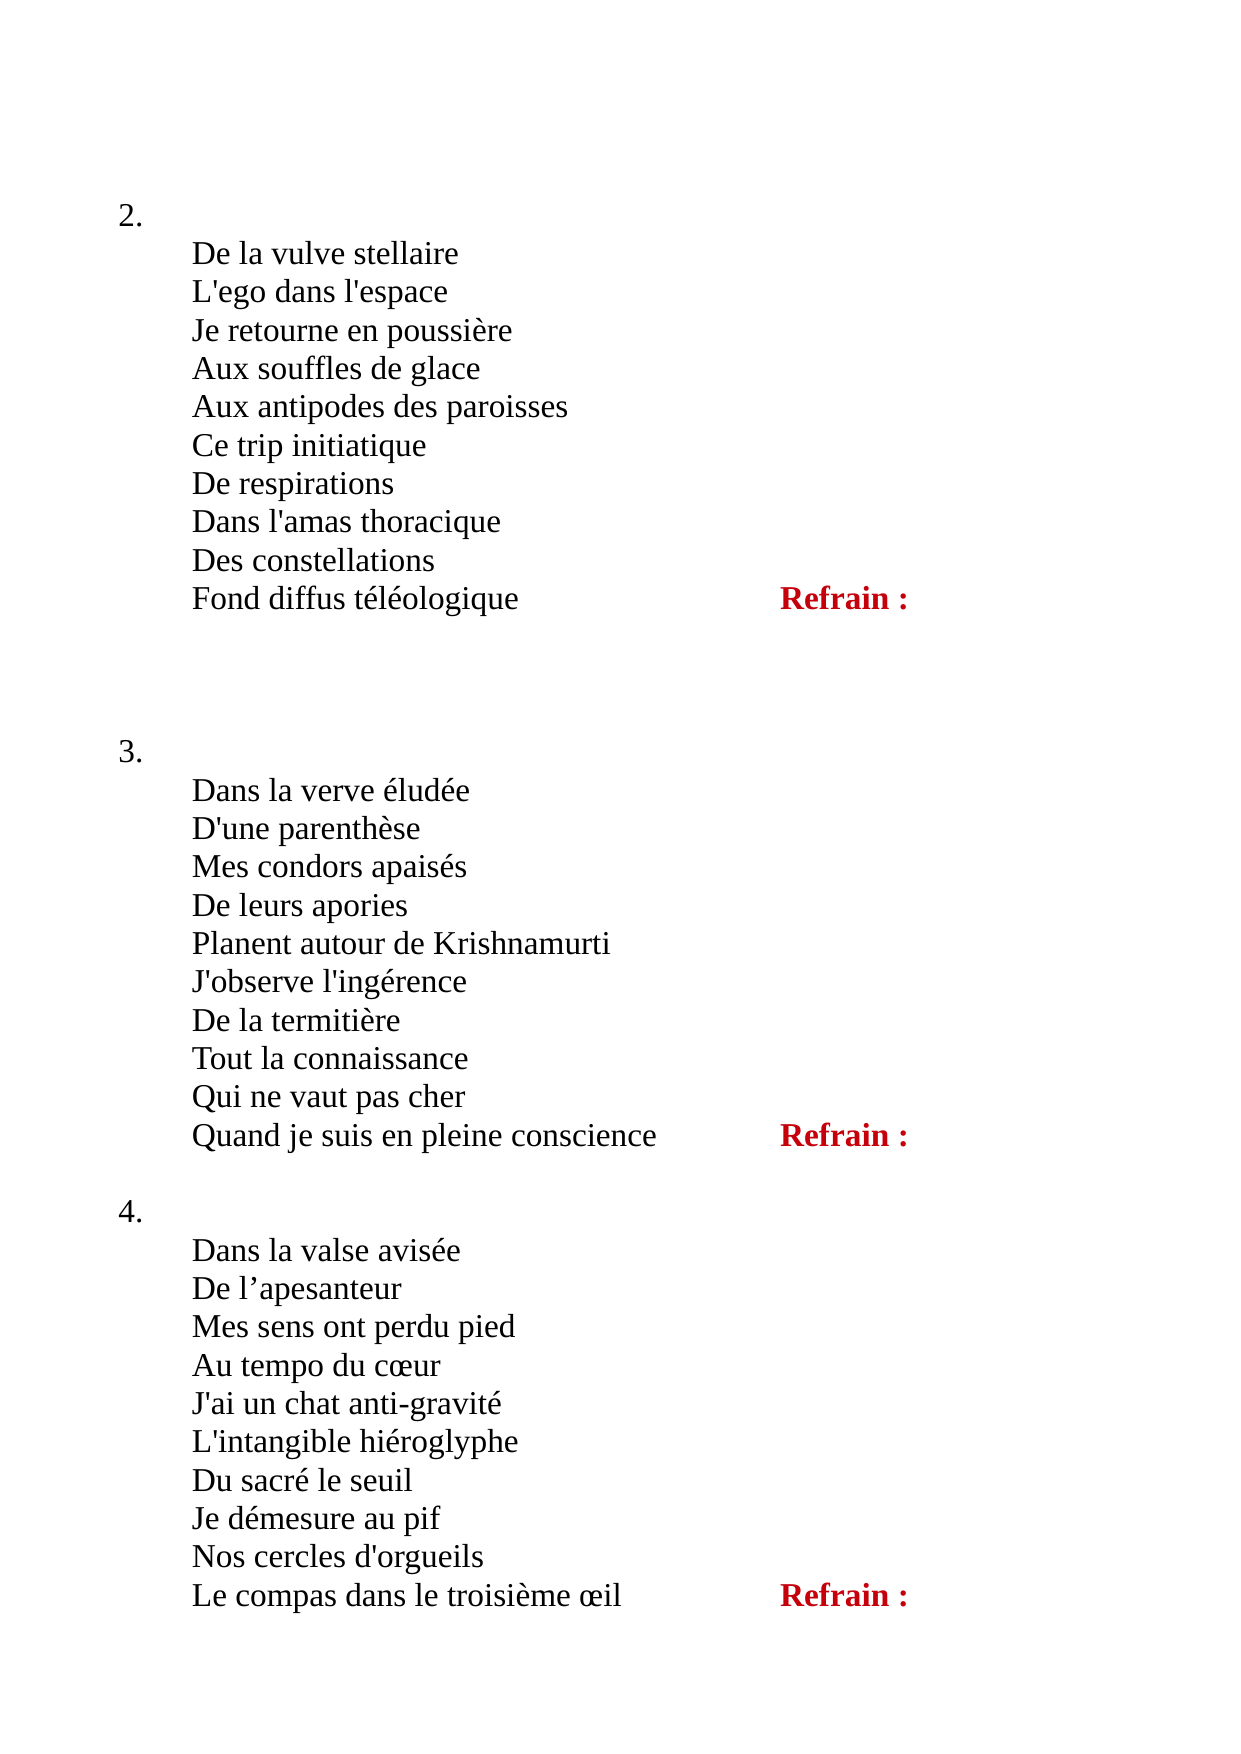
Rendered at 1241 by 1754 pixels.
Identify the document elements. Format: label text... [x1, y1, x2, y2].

text Ce trip initiatique [118, 425, 1122, 463]
text Le compas dans le troisième œil Refrain : [118, 1575, 1122, 1613]
text De la vulve stellaire [118, 233, 1122, 271]
text 4. [118, 1191, 1122, 1230]
text D'une parenthèse [118, 808, 1122, 846]
text Des constellations [118, 540, 1122, 578]
text Tout la connaissance [118, 1038, 1122, 1076]
text Mes sens ont perdu pied [118, 1306, 1122, 1345]
text J'observe l'ingérence [118, 961, 1122, 1000]
text Du sacré le seuil [118, 1460, 1122, 1498]
text Aux souffles de glace [118, 348, 1122, 386]
text Dans l'amas thoracique [118, 501, 1122, 540]
text L'intangible hiéroglyphe [118, 1421, 1122, 1460]
text 2. [118, 195, 1122, 233]
text Aux antipodes des paroisses [118, 386, 1122, 425]
text Qui ne vaut pas cher [118, 1076, 1122, 1115]
text Planent autour de Krishnamurti [118, 923, 1122, 961]
text Mes condors apaisés [118, 846, 1122, 885]
text Au tempo du cœur [118, 1345, 1122, 1383]
text J'ai un chat anti-gravité [118, 1383, 1122, 1421]
text Je retourne en poussière [118, 310, 1122, 348]
text L'ego dans l'espace [118, 271, 1122, 310]
text De l’apesanteur [118, 1268, 1122, 1306]
text Fond diffus téléologique Refrain : [118, 578, 1122, 616]
text Dans la valse avisée [118, 1230, 1122, 1268]
text De leurs apories [118, 885, 1122, 923]
text Je démesure au pif [118, 1498, 1122, 1536]
text De respirations [118, 463, 1122, 501]
text De la termitière [118, 1000, 1122, 1038]
text Dans la verve éludée [118, 770, 1122, 808]
text 3. [118, 731, 1122, 770]
text Quand je suis en pleine conscience Refrain : [118, 1115, 1122, 1153]
text Nos cercles d'orgueils [118, 1536, 1122, 1575]
